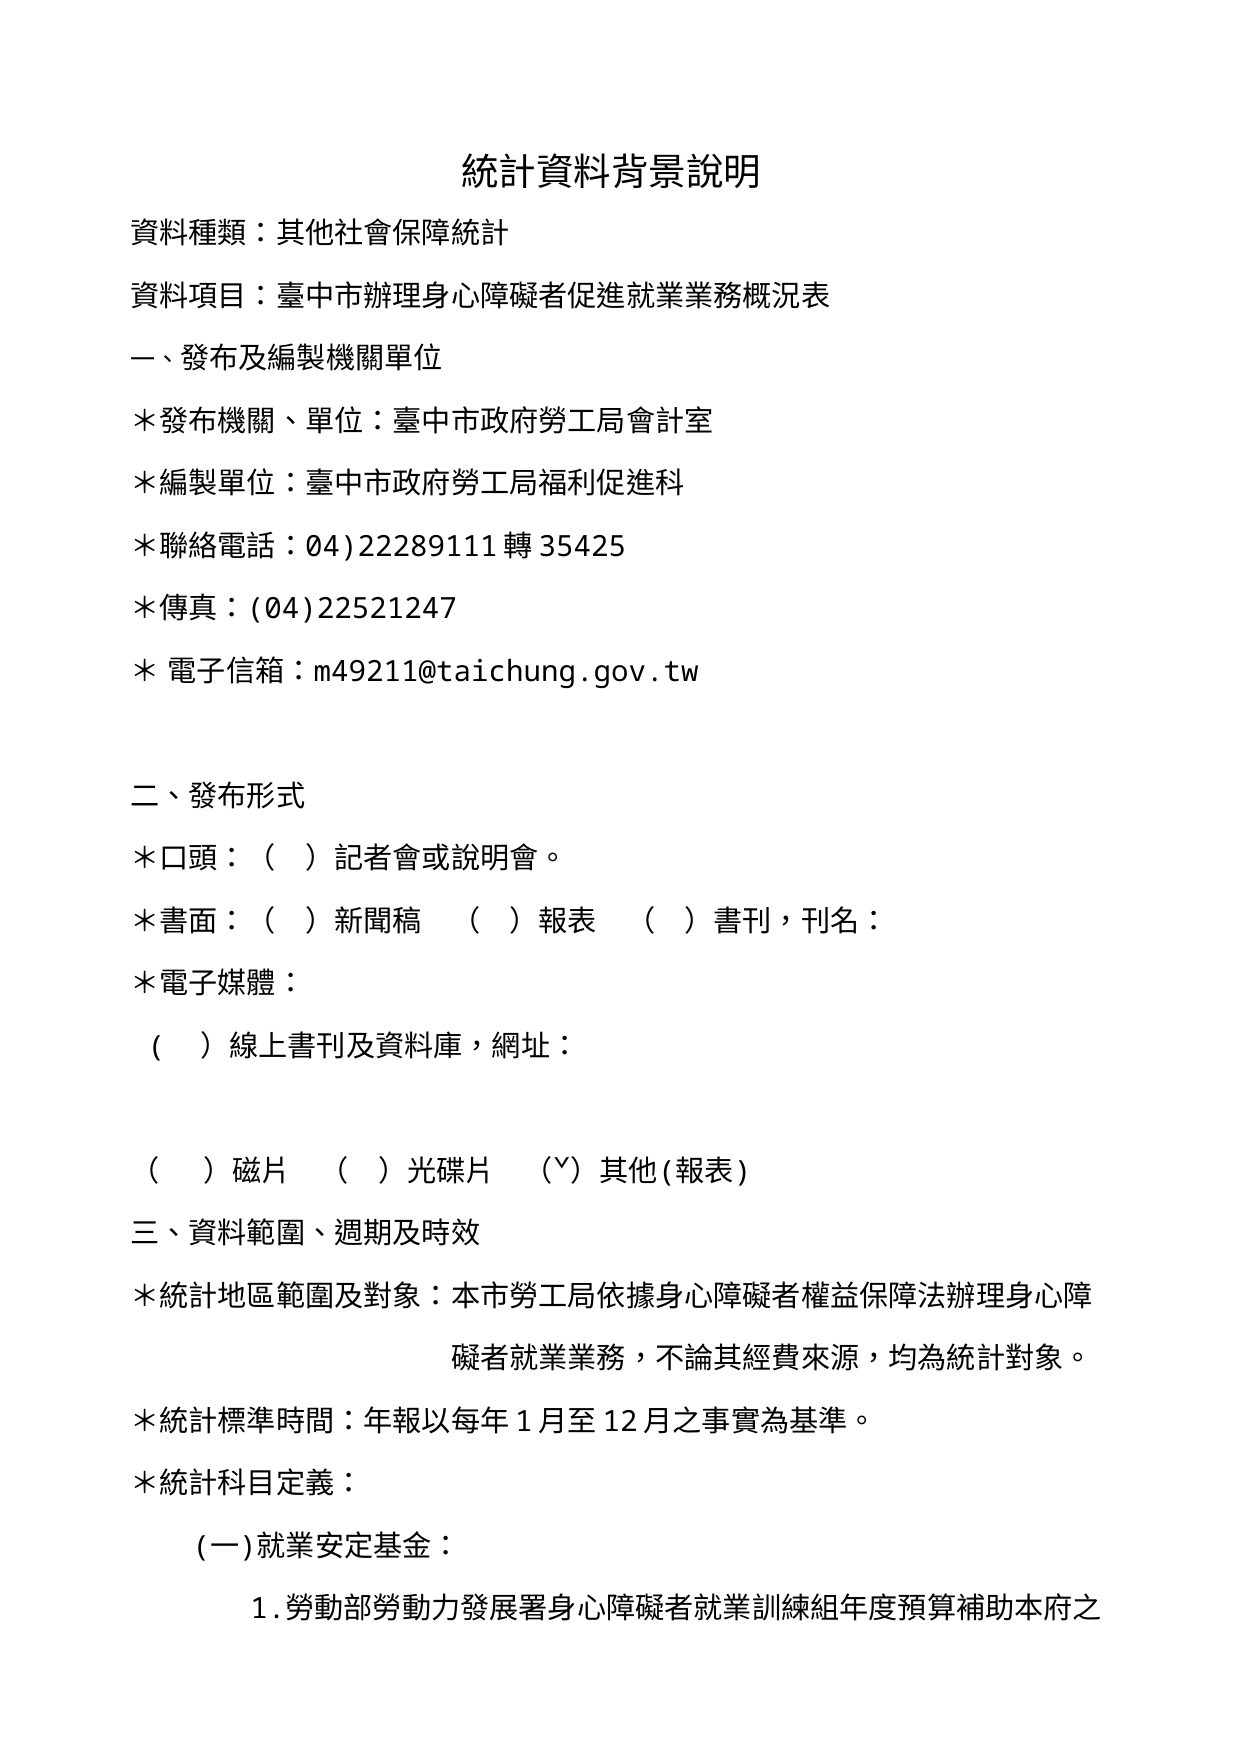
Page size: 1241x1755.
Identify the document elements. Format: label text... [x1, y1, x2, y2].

text ＊統計標準時間：年報以每年1月至12月之事實為基準。 [130, 1377, 1110, 1439]
text 資料項目：臺中市辦理身心障礙者促進就業業務概況表 [130, 252, 1110, 314]
text ＊發布機關、單位：臺中市政府勞工局會計室 [130, 377, 1110, 439]
text 1.勞動部勞動力發展署身心障礙者就業訓練組年度預算補助本府之 [250, 1564, 1110, 1627]
text ＊聯絡電話：04)22289111轉35425 [130, 502, 1110, 564]
text 資料種類：其他社會保障統計 [130, 189, 1110, 252]
text ＊統計地區範圍及對象：本市勞工局依據身心障礙者權益保障法辦理身心障礙者就業業務，不論其經費來源，均為統計對象。 [130, 1252, 1110, 1377]
text ＊編製單位：臺中市政府勞工局福利促進科 [130, 439, 1110, 502]
text ＊傳真：(04)22521247 [130, 564, 1110, 627]
text 三、資料範圍、週期及時效 [130, 1189, 1110, 1252]
list 電子信箱：m49211@taichung.gov.tw [130, 627, 1110, 689]
text ＊口頭：（ ）記者會或說明會。 [130, 814, 1110, 877]
text ＊統計科目定義： [130, 1439, 1110, 1502]
text 一、發布及編製機關單位 [130, 314, 1110, 377]
text ＊電子媒體： [130, 939, 1110, 1002]
text ( ）線上書刊及資料庫，網址： [130, 1002, 1110, 1064]
text （ ）磁片 （ ）光碟片 （ˇ）其他(報表) [130, 1127, 1110, 1189]
text 統計資料背景說明 [130, 127, 1110, 189]
text 二、發布形式 [130, 752, 1110, 814]
text ＊書面：（ ）新聞稿 （ ）報表 （ ）書刊，刊名： [130, 877, 1110, 939]
text (一)就業安定基金： [192, 1502, 1110, 1564]
